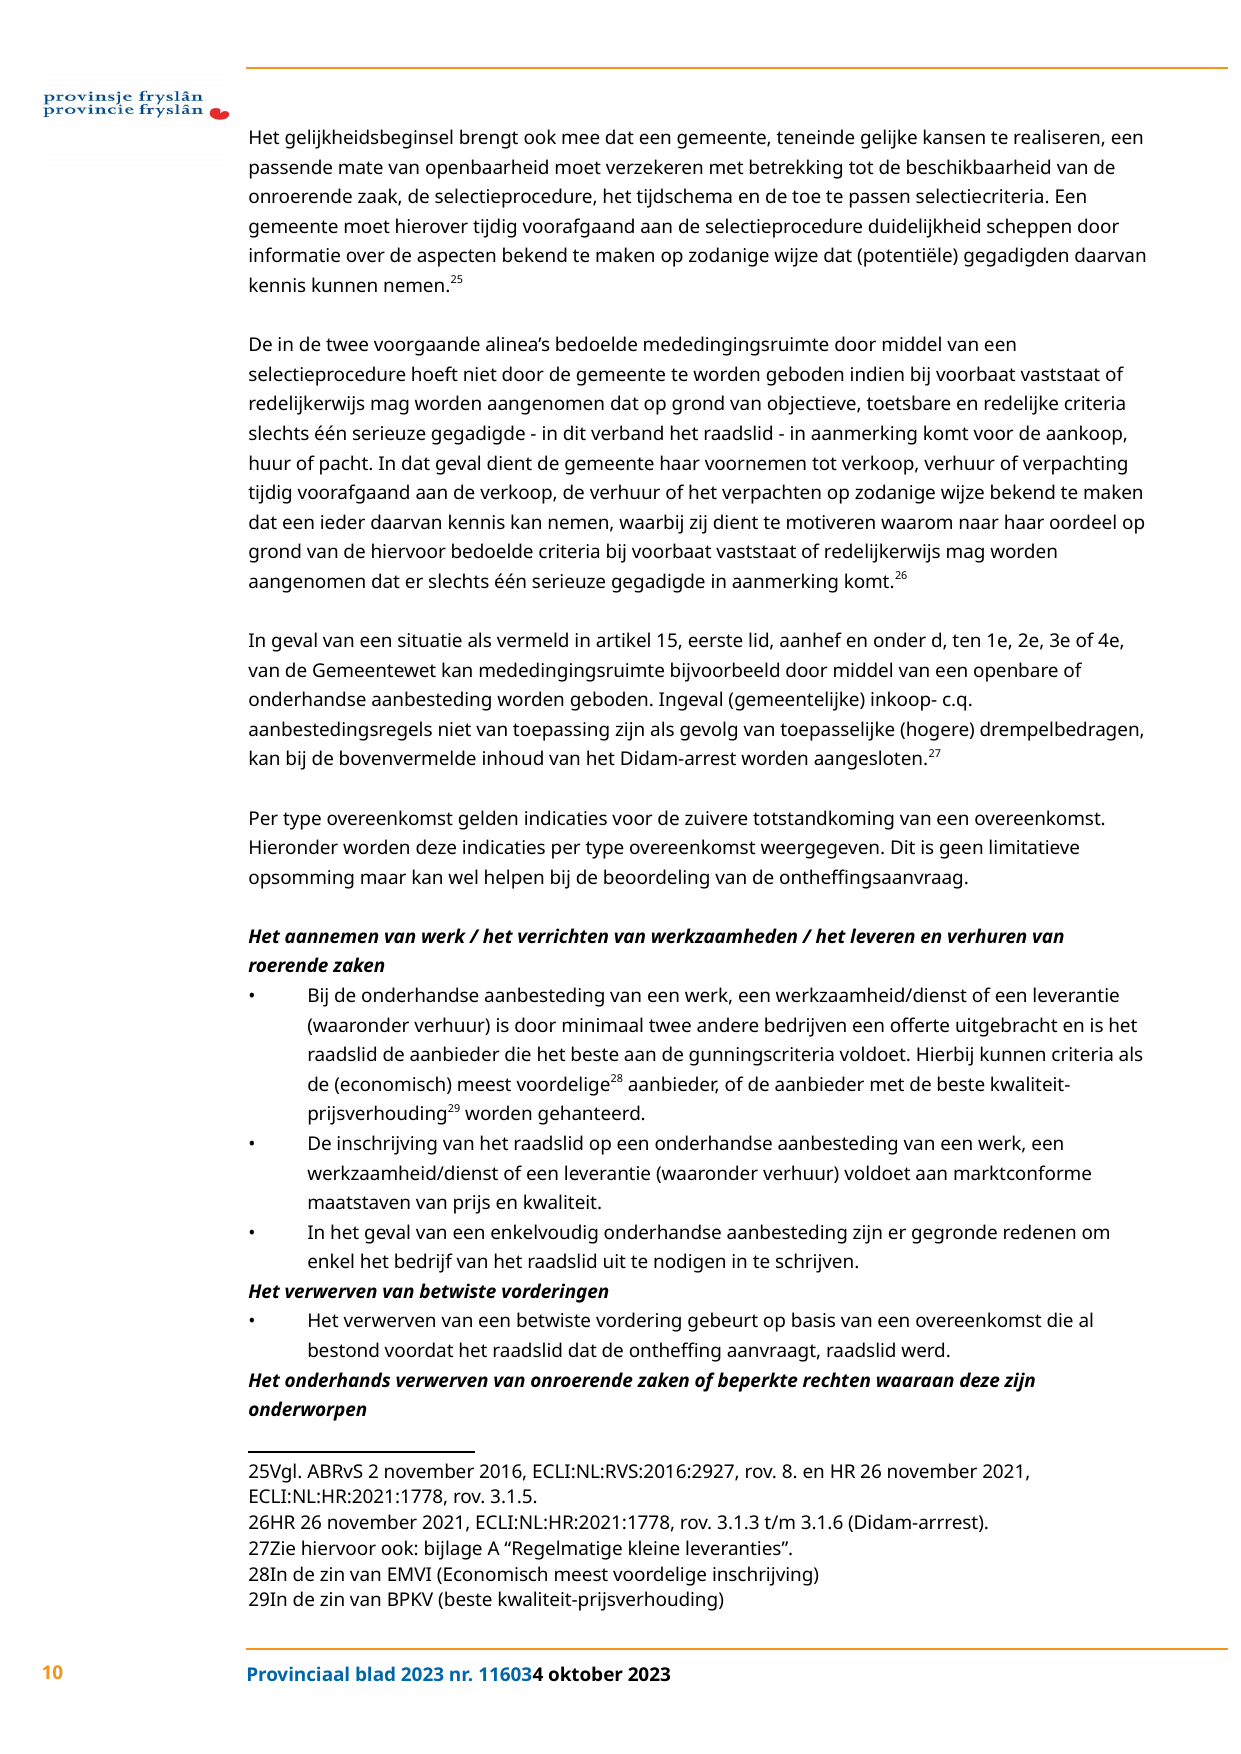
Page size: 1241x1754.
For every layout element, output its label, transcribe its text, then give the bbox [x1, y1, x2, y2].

text In geval van een situatie als vermeld in artikel 15, eerste lid, aanhef en onder d, ten 1e, 2e, 3e of 4e, van de Gemeentewet kan mededingingsruimte bijvoorbeeld door middel van een openbare of onderhandse aanbesteding worden geboden. Ingeval (gemeentelijke) inkoop- c.q. aanbestedingsregels niet van toepassing zijn als gevolg van toepasselijke (hogere) drempelbedragen, kan bij de bovenvermelde inhoud van het Didam-arrest worden aangesloten. [248, 627, 1152, 771]
list De inschrijving van het raadslid op een onderhandse aanbesteding van een werk, een werkzaamheid/dienst of een leverantie (waaronder verhuur) voldoet aan marktconforme maatstaven van prijs en kwaliteit. [248, 1130, 1152, 1215]
list In het geval van een enkelvoudig onderhandse aanbesteding zijn er gegronde redenen om enkel het bedrijf van het raadslid uit te nodigen in te schrijven. [248, 1219, 1152, 1274]
picture [41, 47, 231, 172]
text HR 26 november 2021, ECLI:NL:HR:2021:1778, rov. 3.1.3 t/m 3.1.6 (Didam-arrrest). [248, 1509, 1152, 1535]
text Het aannemen van werk / het verrichten van werkzaamheden / het leveren en verhuren van roerende zaken [248, 923, 1152, 978]
text Het gelijkheidsbeginsel brengt ook mee dat een gemeente, teneinde gelijke kansen te realiseren, een passende mate van openbaarheid moet verzekeren met betrekking tot de beschikbaarheid van de onroerende zaak, de selectieprocedure, het tijdschema en de toe te passen selectiecriteria. Een gemeente moet hierover tijdig voorafgaand aan de selectieprocedure duidelijkheid scheppen door informatie over de aspecten bekend te maken op zodanige wijze dat (potentiële) gegadigden daarvan kennis kunnen nemen. [248, 124, 1152, 298]
list Het verwerven van een betwiste vordering gebeurt op basis van een overeenkomst die al bestond voordat het raadslid dat de ontheffing aanvraagt, raadslid werd. [248, 1308, 1152, 1363]
list In de zin van BPKV (beste kwaliteit-prijsverhouding) [248, 1586, 1152, 1612]
text Per type overeenkomst gelden indicaties voor de zuivere totstandkoming van een overeenkomst. Hieronder worden deze indicaties per type overeenkomst weergegeven. Dit is geen limitatieve opsomming maar kan wel helpen bij de beoordeling van de ontheffingsaanvraag. [248, 805, 1152, 890]
text Zie hiervoor ook: bijlage A “Regelmatige kleine leveranties”. [248, 1535, 1152, 1561]
text Het onderhands verwerven van onroerende zaken of beperkte rechten waaraan deze zijn onderworpen [248, 1367, 1152, 1422]
text De in de twee voorgaande alinea’s bedoelde mededingingsruimte door middel van een selectieprocedure hoeft niet door de gemeente te worden geboden indien bij voorbaat vaststaat of redelijkerwijs mag worden aangenomen dat op grond van objectieve, toetsbare en redelijke criteria slechts één serieuze gegadigde - in dit verband het raadslid - in aanmerking komt voor de aankoop, huur of pacht. In dat geval dient de gemeente haar voornemen tot verkoop, verhuur of verpachting tijdig voorafgaand aan de verkoop, de verhuur of het verpachten op zodanige wijze bekend te maken dat een ieder daarvan kennis kan nemen, waarbij zij dient te motiveren waarom naar haar oordeel op grond van de hiervoor bedoelde criteria bij voorbaat vaststaat of redelijkerwijs mag worden aangenomen dat er slechts één serieuze gegadigde in aanmerking komt. [248, 331, 1152, 594]
list In de zin van EMVI (Economisch meest voordelige inschrijving) [248, 1561, 1152, 1586]
list Bij de onderhandse aanbesteding van een werk, een werkzaamheid/dienst of een leverantie (waaronder verhuur) is door minimaal twee andere bedrijven een offerte uitgebracht en is het raadslid de aanbieder die het beste aan de gunningscriteria voldoet. Hierbij kunnen criteria als de (economisch) meest voordelige aanbieder, of de aanbieder met de beste kwaliteit-prijsverhouding worden gehanteerd. [248, 982, 1152, 1126]
text Het verwerven van betwiste vorderingen [248, 1278, 1152, 1304]
text Vgl. ABRvS 2 november 2016, ECLI:NL:RVS:2016:2927, rov. 8. en HR 26 november 2021, ECLI:NL:HR:2021:1778, rov. 3.1.5. [248, 1458, 1152, 1509]
